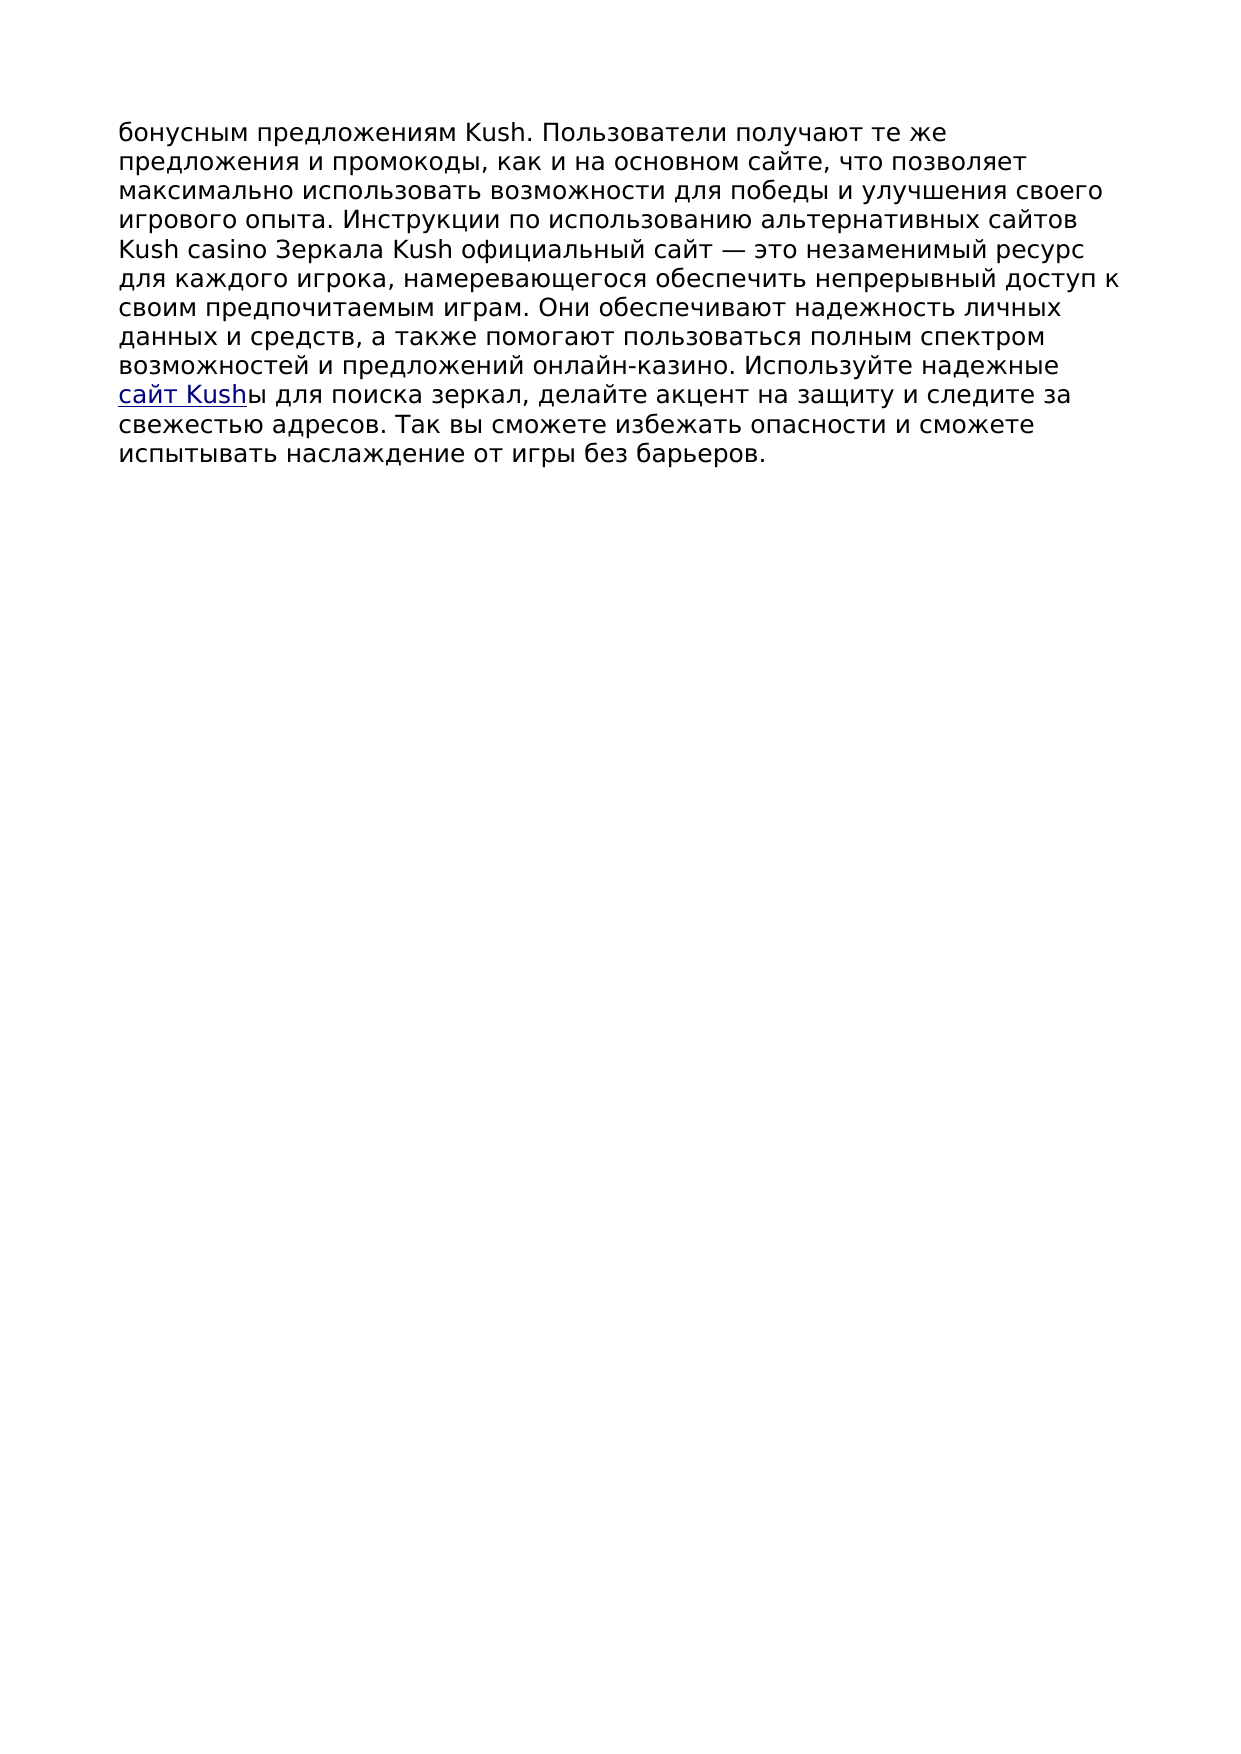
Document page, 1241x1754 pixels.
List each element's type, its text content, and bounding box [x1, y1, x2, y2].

text бонусным предложениям Kush. Пользователи получают те же предложения и промокоды, как и на основном сайте, что позволяет максимально использовать возможности для победы и улучшения своего игрового опыта. Инструкции по использованию альтернативных сайтов Kush casino Зеркала Kush официальный сайт — это незаменимый ресурс для каждого игрока, намеревающегося обеспечить непрерывный доступ к своим предпочитаемым играм. Они обеспечивают надежность личных данных и средств, а также помогают пользоваться полным спектром возможностей и предложений онлайн-казино. Используйте надежные сайт Kushы для поиска зеркал, делайте акцент на защиту и следите за свежестью адресов. Так вы сможете избежать опасности и сможете испытывать наслаждение от игры без барьеров. [118, 118, 1122, 468]
